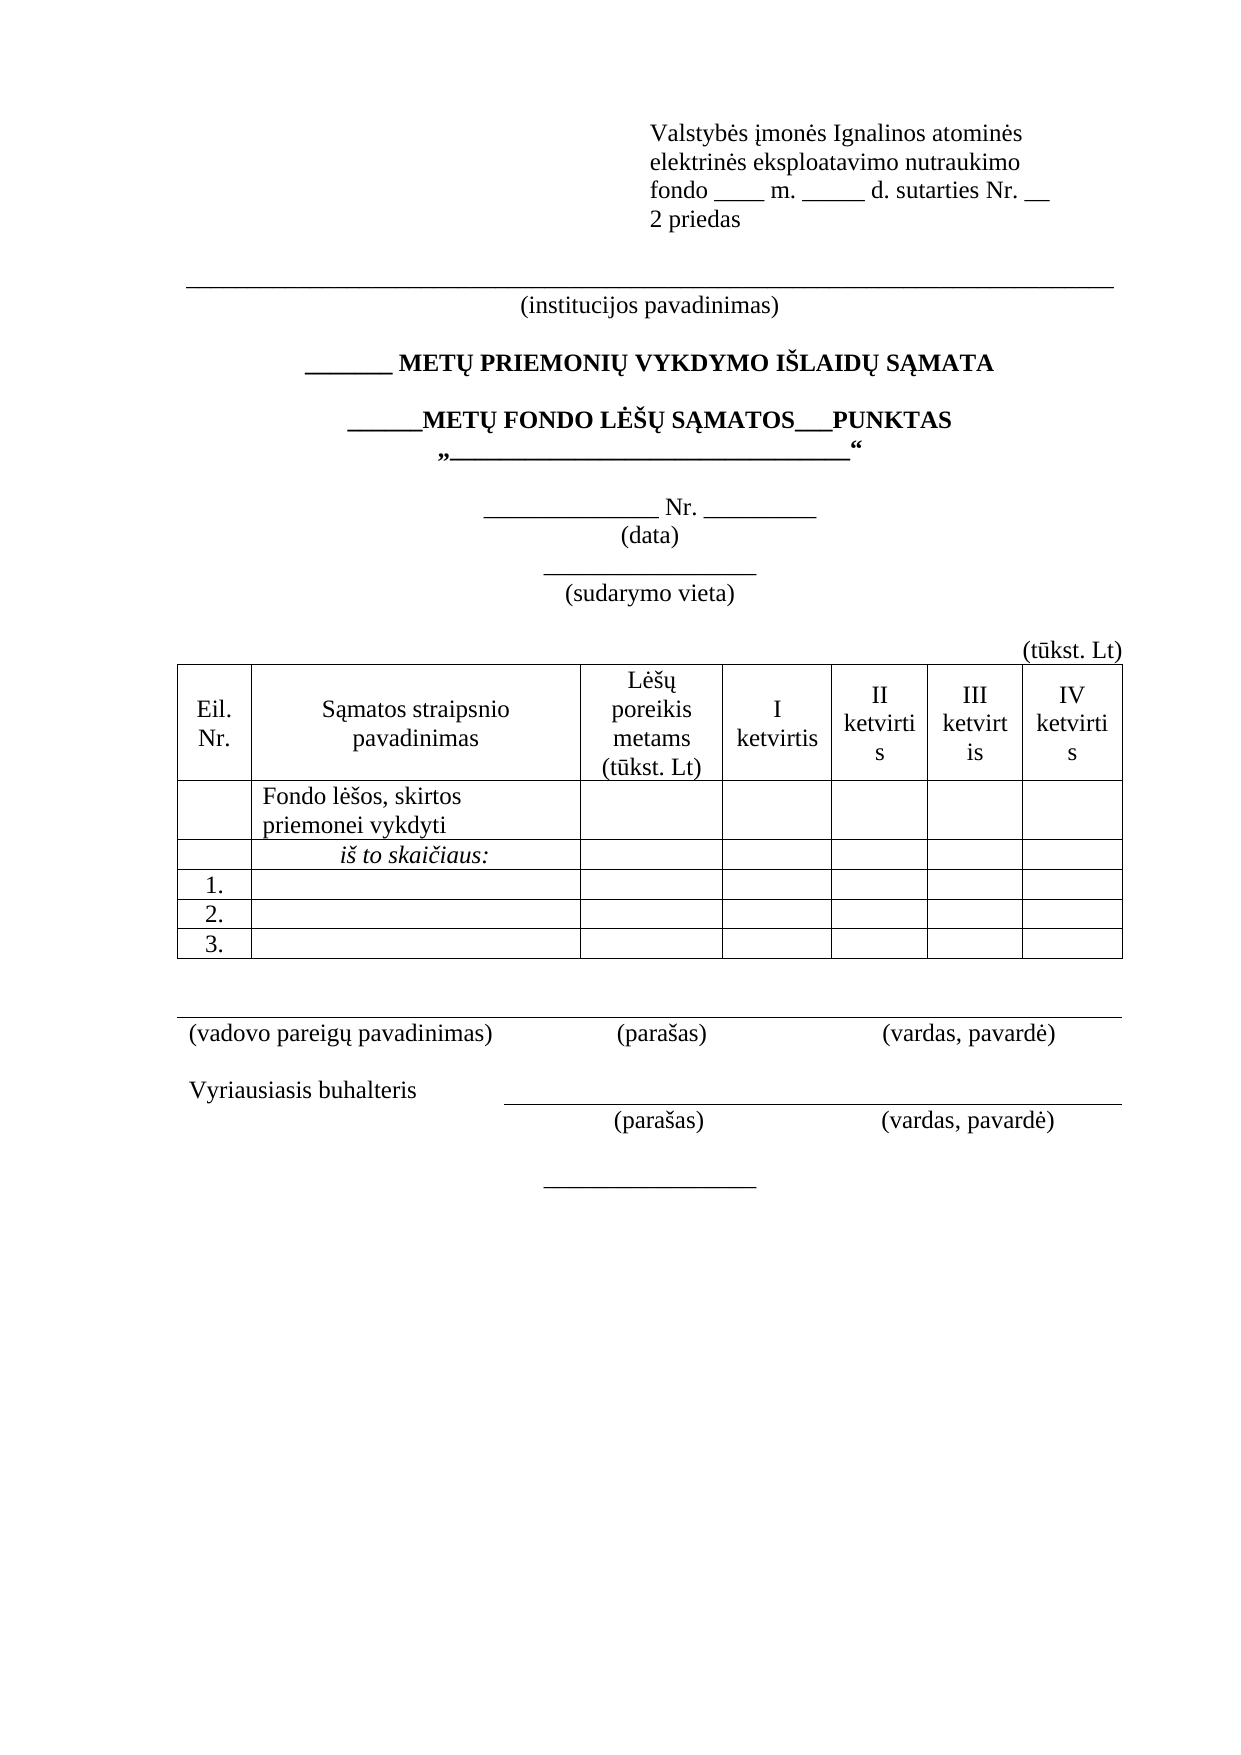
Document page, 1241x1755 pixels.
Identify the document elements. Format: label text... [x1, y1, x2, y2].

table_cell [928, 870, 1022, 898]
table_cell [581, 840, 722, 869]
table_cell [581, 900, 722, 928]
table_header IV ketvirtis [1023, 665, 1122, 780]
table_cell [177, 1104, 504, 1134]
table_cell [581, 929, 722, 958]
table_cell [252, 900, 580, 928]
table_cell [723, 929, 831, 958]
text ______________ Nr. _________ [177, 492, 1122, 521]
table_cell [723, 781, 831, 839]
table_cell [832, 929, 927, 958]
text (sudarymo vieta) [177, 578, 1122, 607]
table_header [816, 988, 1122, 1017]
table_header [504, 1075, 814, 1104]
table_header Lėšų poreikis metams (tūkst. Lt) [581, 665, 722, 780]
table_header Eil. Nr. [178, 665, 251, 780]
table_cell [581, 781, 722, 839]
table_header [814, 1075, 1122, 1104]
table_cell [1023, 781, 1122, 839]
table_cell (parašas) [508, 1018, 816, 1046]
table_header I ketvirtis [723, 665, 831, 780]
table_cell (vardas, pavardė) [816, 1018, 1122, 1046]
table_cell [832, 870, 927, 898]
table_cell [832, 840, 927, 869]
text ______METŲ FONDO LĖŠŲ SĄMATOS___PUNKTAS „________________________________“ [177, 406, 1122, 463]
table_cell 1. [178, 870, 251, 898]
table_header [177, 988, 508, 1017]
table_header II ketvirtis [832, 665, 927, 780]
table_cell Fondo lėšos, skirtos priemonei vykdyti [252, 781, 580, 839]
text fondo ____ m. _____ d. sutarties Nr. __ [649, 176, 1122, 204]
table_cell (parašas) [504, 1105, 814, 1134]
text _________________ [177, 549, 1122, 578]
table_cell (vardas, pavardė) [814, 1105, 1122, 1134]
table_header [508, 988, 816, 1017]
table_header III ketvirtis [928, 665, 1022, 780]
table_header Sąmatos straipsnio pavadinimas [252, 665, 580, 780]
table_cell [723, 900, 831, 928]
table_cell [928, 900, 1022, 928]
table_cell [928, 929, 1022, 958]
table_cell [723, 840, 831, 869]
table_cell [581, 870, 722, 898]
text 2 priedas [649, 204, 1122, 233]
table_cell [832, 781, 927, 839]
table_cell [178, 840, 251, 869]
text (institucijos pavadinimas) [177, 291, 1122, 319]
text Valstybės įmonės Ignalinos atominės [649, 118, 1122, 147]
table_cell [178, 781, 251, 839]
table_cell [832, 900, 927, 928]
table_cell [252, 929, 580, 958]
table_cell [252, 870, 580, 898]
table_cell [1023, 840, 1122, 869]
table_cell 3. [178, 929, 251, 958]
table_cell 2. [178, 900, 251, 928]
table_cell [1023, 929, 1122, 958]
text elektrinės eksploatavimo nutraukimo [649, 147, 1122, 176]
table_cell [723, 870, 831, 898]
table_header Vyriausiasis buhalteris [177, 1075, 504, 1104]
table_cell iš to skaičiaus: [252, 840, 580, 869]
table_cell [928, 840, 1022, 869]
text _________________ [177, 1162, 1122, 1191]
text _______ METŲ PRIEMONIŲ VYKDYMO IŠLAIDŲ SĄMATA [177, 348, 1122, 377]
table_cell [928, 781, 1022, 839]
text (data) [177, 521, 1122, 549]
table_cell (vadovo pareigų pavadinimas) [177, 1018, 508, 1046]
table_cell [1023, 900, 1122, 928]
text (tūkst. Lt) [177, 636, 1122, 664]
table_cell [1023, 870, 1122, 898]
